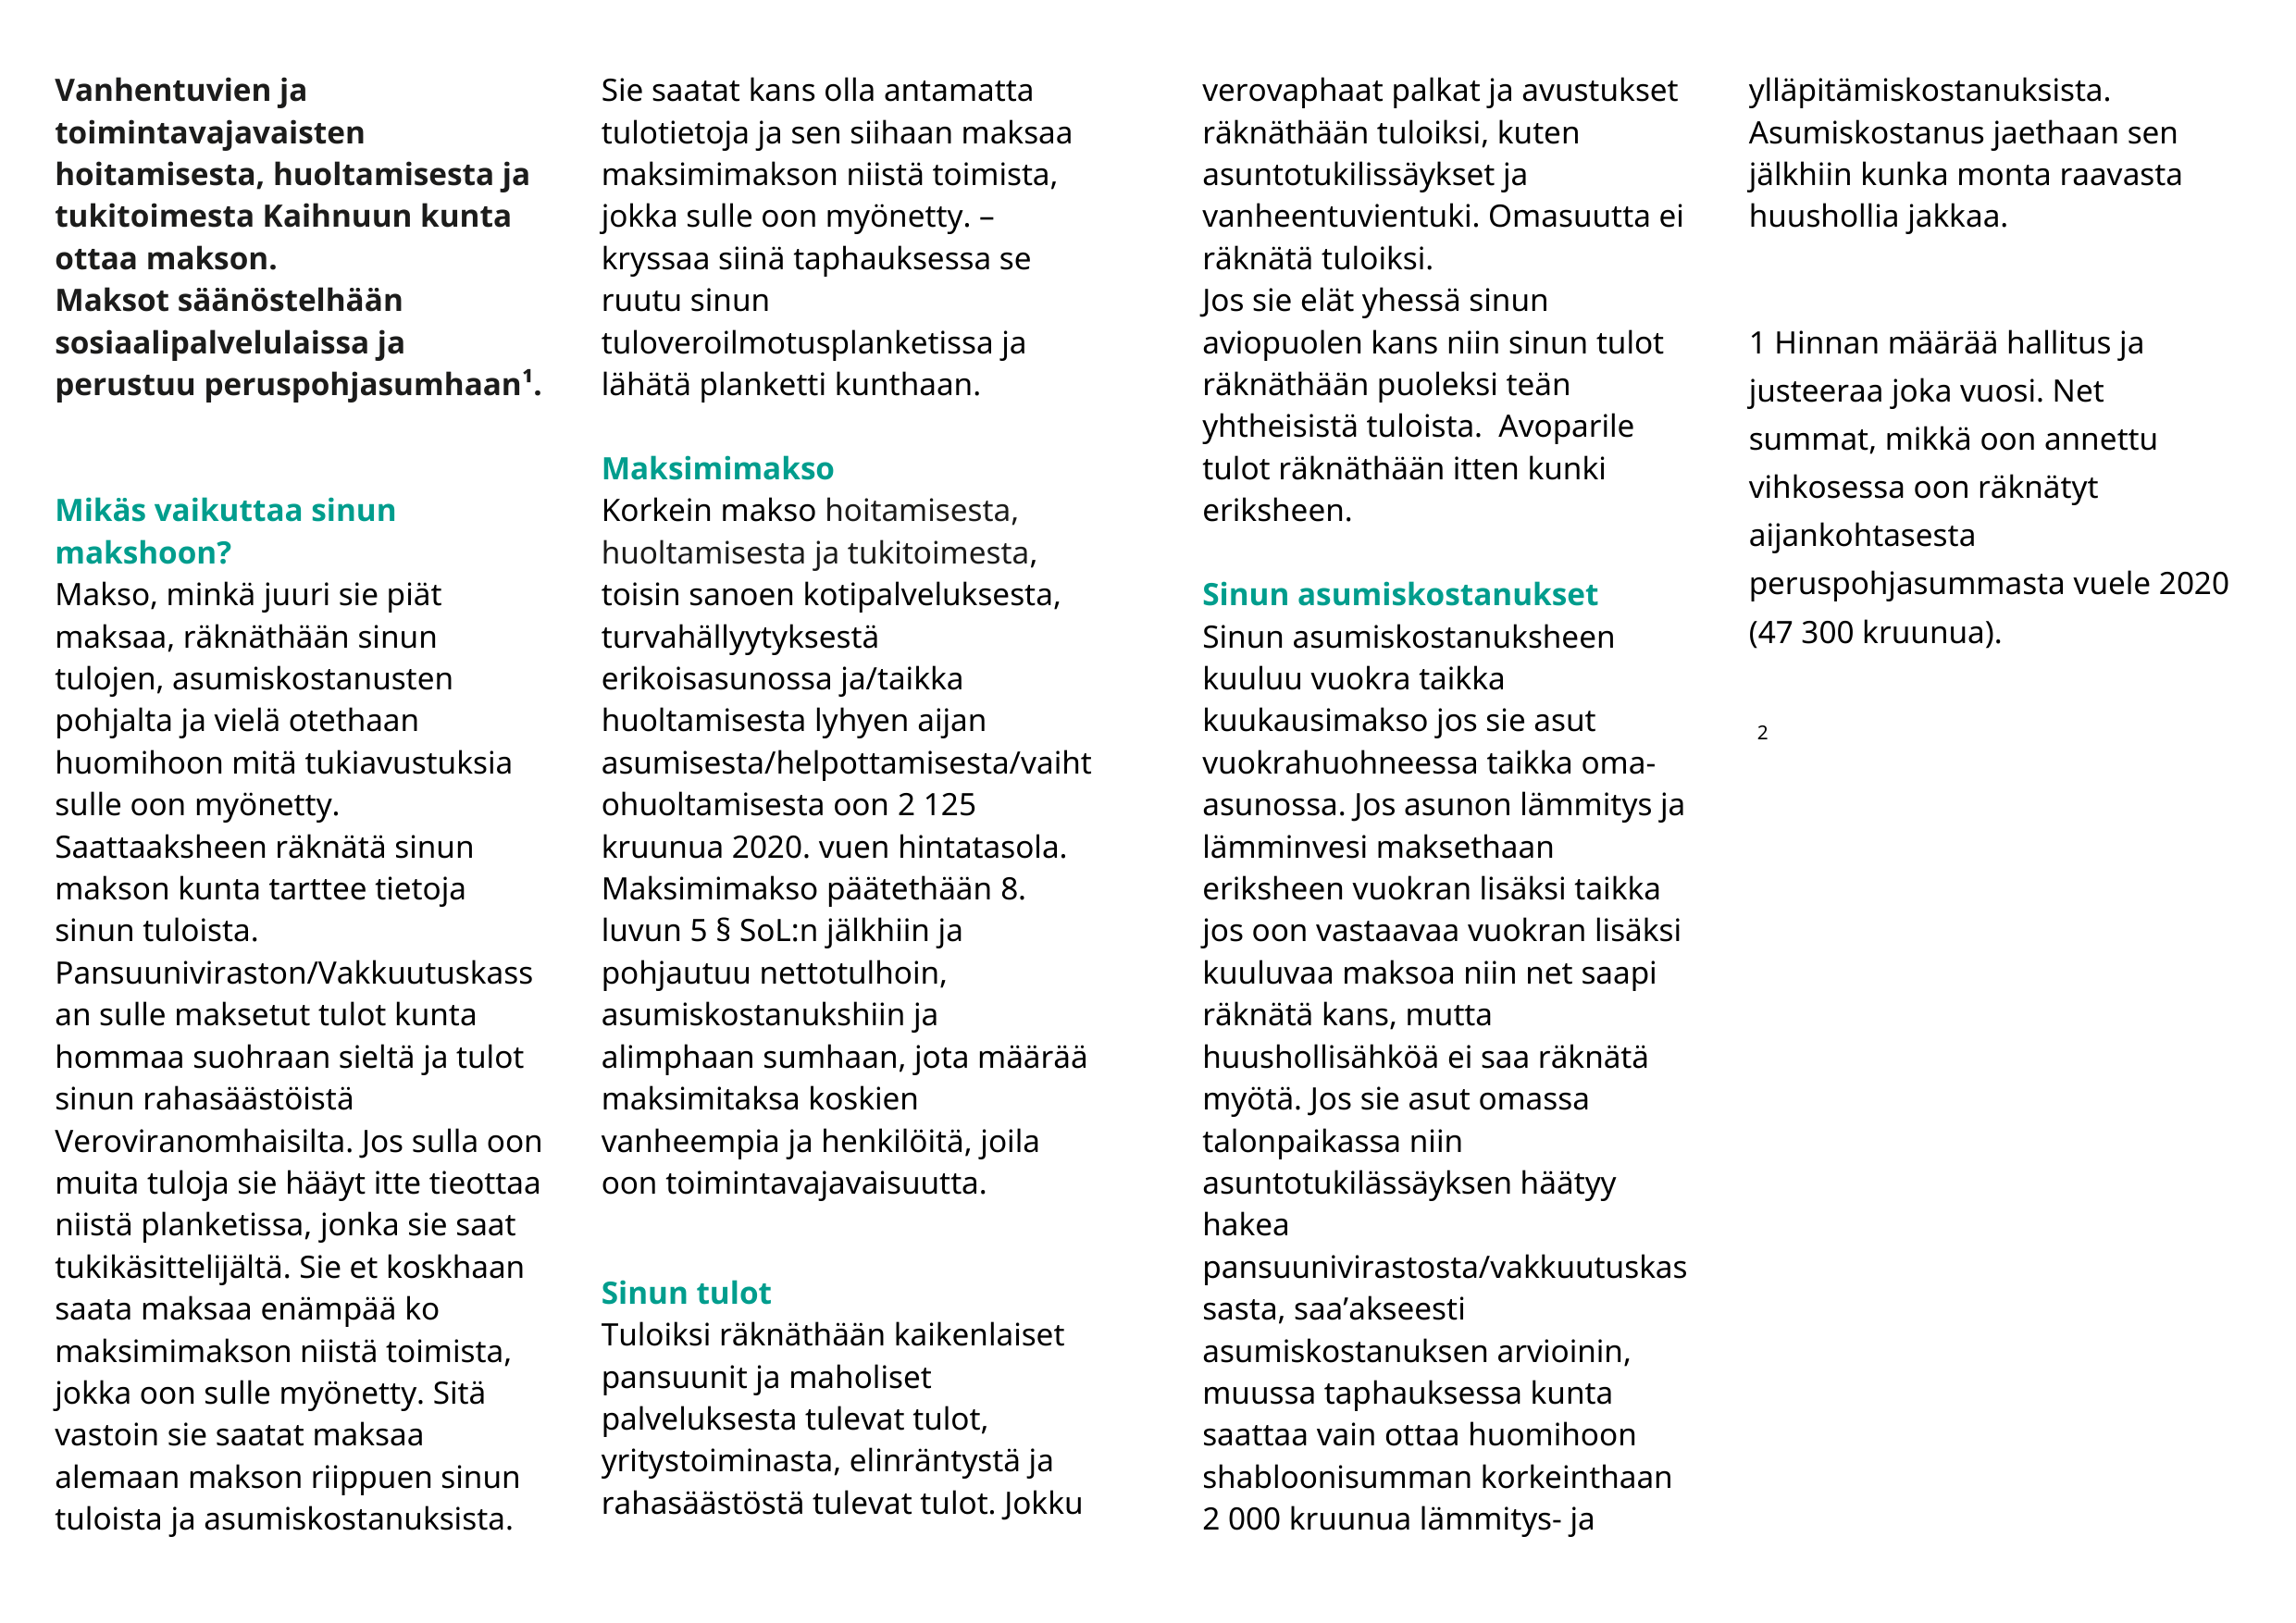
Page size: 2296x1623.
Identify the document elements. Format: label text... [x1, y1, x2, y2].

text Makso, minkä juuri sie piät maksaa, räknäthään sinun tulojen, asumiskostanusten pohjalta ja vielä otethaan huomihoon mitä tukiavustuksia sulle oon myönetty. Saattaaksheen räknätä sinun makson kunta tarttee tietoja sinun tuloista. Pansuuniviraston/Vakkuutuskassan sulle maksetut tulot kunta hommaa suohraan sieltä ja tulot sinun rahasäästöistä Veroviranomhaisilta. Jos sulla oon muita tuloja sie hääyt itte tieottaa niistä planketissa, jonka sie saat tukikäsittelijältä. Sie et koskhaan saata maksaa enämpää ko maksimimakson niistä toimista, jokka oon sulle myönetty. Sitä vastoin sie saatat maksaa alemaan makson riippuen sinun tuloista ja asumiskostanuksista. [55, 573, 547, 1539]
text Sinun asumiskostanukset [1202, 530, 1694, 614]
text Vanhentuvien ja toimintavajavaisten hoitamisesta, huoltamisesta ja tukitoimesta Kaihnuun kunta ottaa makson. Maksot säänöstelhään sosiaalipalvelulaissa ja perustuu peruspohjasumhaan¹. [55, 68, 547, 447]
text 2 [1756, 719, 1817, 745]
text Mikäs vaikuttaa sinun makshoon? [55, 489, 547, 573]
text Sinun asumiskostanuksheen kuuluu vuokra taikka kuukausimakso jos sie asut vuokrahuohneessa taikka oma-asunossa. Jos asunon lämmitys ja lämminvesi maksethaan eriksheen vuokran lisäksi taikka jos oon vastaavaa vuokran lisäksi kuuluvaa maksoa niin net saapi räknätä kans, mutta huushollisähköä ei saa räknätä myötä. Jos sie asut omassa talonpaikassa niin asuntotukilässäyksen häätyy hakea pansuunivirastosta/vakkuutuskassasta, saa’akseesti asumiskostanuksen arvioinin, muussa taphauksessa kunta saattaa vain ottaa huomihoon shabloonisumman korkeinthaan 2 000 kruunua lämmitys- ja [1202, 614, 1694, 1539]
text Maksimimakso Korkein makso hoitamisesta, huoltamisesta ja tukitoimesta, toisin sanoen kotipalveluksesta, turvahällyytyksestä erikoisasunossa ja/taikka huoltamisesta lyhyen aijan asumisesta/helpottamisesta/vaihtohuoltamisesta oon 2 125 kruunua 2020. vuen hintatasola. Maksimimakso päätethään 8. luvun 5 § SoL:n jälkhiin ja pohjautuu nettotulhoin, asumiskostanukshiin ja alimphaan sumhaan, jota määrää maksimitaksa koskien vanheempia ja henkilöitä, joila oon toimintavajavaisuutta. [601, 447, 1093, 1229]
text 1 Hinnan määrää hallitus ja justeeraa joka vuosi. Net summat, mikkä oon annettu vihkosessa oon räknätyt aijankohtasesta peruspohjasummasta vuele 2020 (47 300 kruunua). [1748, 320, 2240, 652]
text Sinun tulot [601, 1229, 1093, 1313]
text Sie saatat kans olla antamatta tulotietoja ja sen siihaan maksaa maksimimakson niistä toimista, jokka sulle oon myönetty. – kryssaa siinä taphauksessa se ruutu sinun tuloveroilmotusplanketissa ja lähätä planketti kunthaan. [601, 68, 1093, 404]
text ylläpitämiskostanuksista. Asumiskostanus jaethaan sen jälkhiin kunka monta raavasta huushollia jakkaa. [1748, 68, 2240, 237]
text Jos sie elät yhessä sinun aviopuolen kans niin sinun tulot räknäthään puoleksi teän yhtheisistä tuloista. Avoparile tulot räknäthään itten kunki eriksheen. [1202, 279, 1694, 530]
text verovaphaat palkat ja avustukset räknäthään tuloiksi, kuten asuntotukilissäykset ja vanheentuvientuki. Omasuutta ei räknätä tuloiksi. [1202, 68, 1694, 279]
text Tuloiksi räknäthään kaikenlaiset pansuunit ja maholiset palveluksesta tulevat tulot, yritystoiminasta, elinräntystä ja rahasäästöstä tulevat tulot. Jokku [601, 1313, 1093, 1523]
